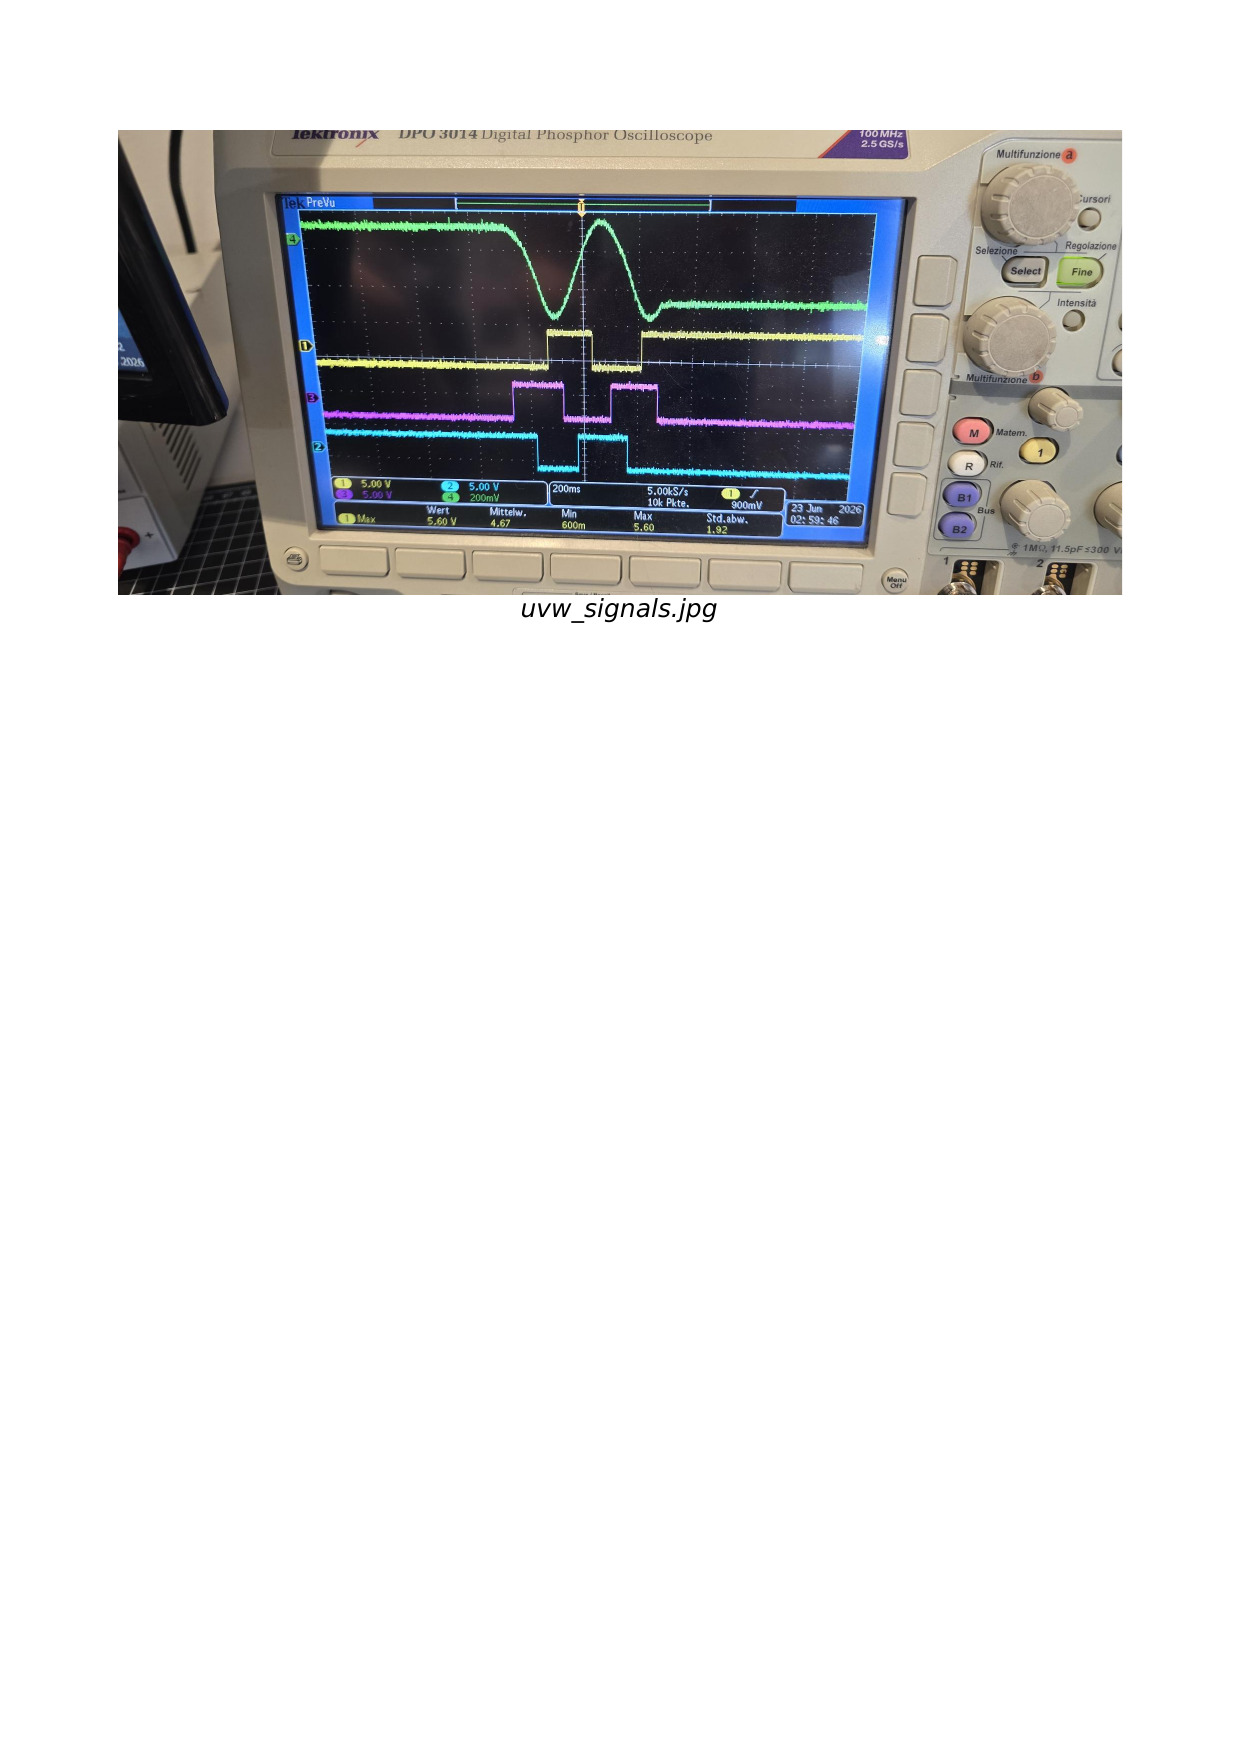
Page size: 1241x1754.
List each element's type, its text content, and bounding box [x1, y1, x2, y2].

picture [118, 130, 1123, 595]
text uvw_signals.jpg [118, 595, 1122, 623]
